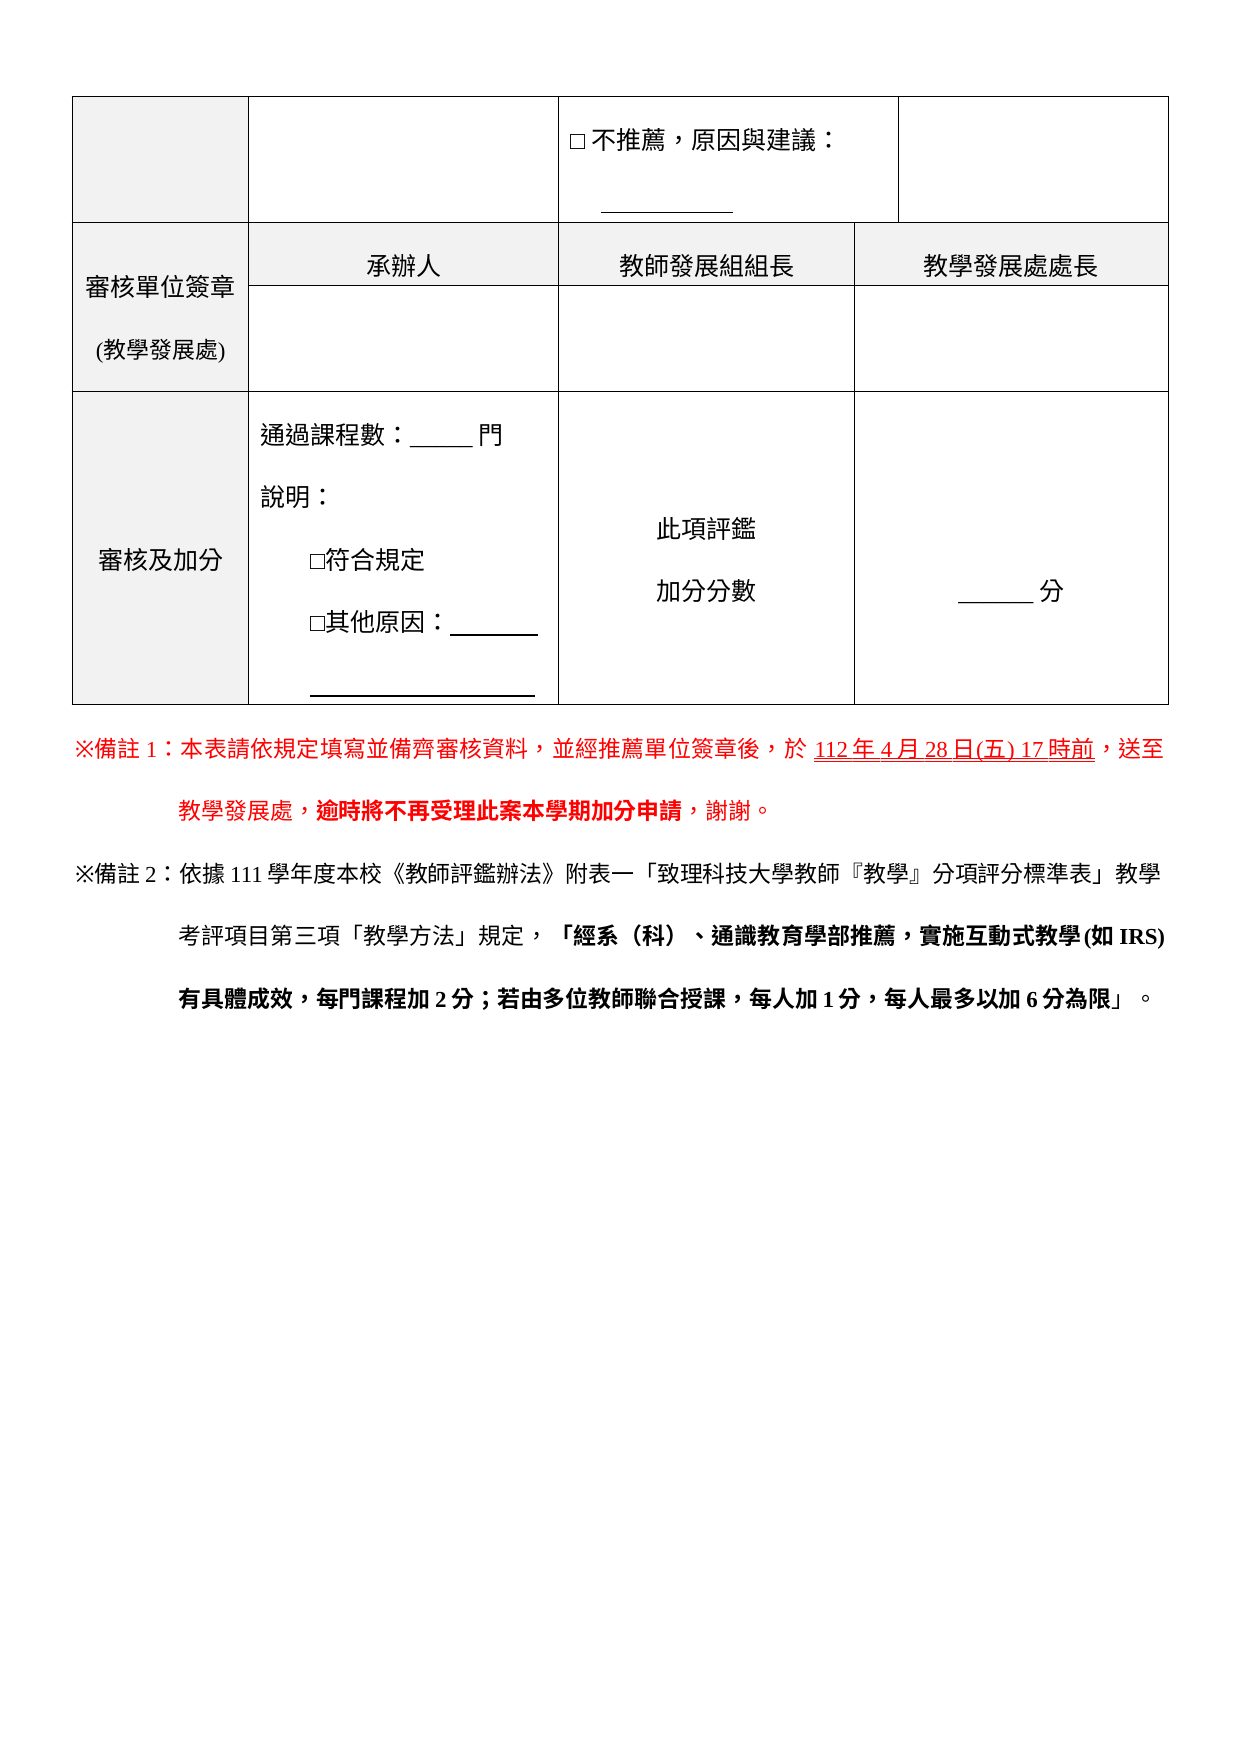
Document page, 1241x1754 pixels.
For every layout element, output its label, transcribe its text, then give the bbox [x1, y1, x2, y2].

text ※備註2：依據111學年度本校《教師評鑑辦法》附表一「致理科技大學教師『教學』分項評分標準表」教學考評項目第三項「教學方法」規定，「經系（科）、通識教育學部推薦，實施互動式教學(如IRS)有具體成效，每門課程加2分；若由多位教師聯合授課，每人加1分，每人最多以加6分為限」。 [75, 830, 1165, 1018]
table_cell [855, 286, 1168, 391]
table_cell [249, 286, 558, 391]
text ※備註1：本表請依規定填寫並備齊審核資料，並經推薦單位簽章後，於112年4月28日(五) 17時前，送至教學發展處，逾時將不再受理此案本學期加分申請，謝謝。 [75, 705, 1165, 830]
table_cell □ 不推薦，原因與建議： [559, 97, 898, 222]
table_cell 通過課程數：_____ 門 說明： □符合規定 □其他原因： [249, 392, 558, 704]
table_cell 此項評鑑 加分分數 [559, 392, 854, 704]
table_cell 審核單位簽章 (教學發展處) [73, 223, 248, 391]
table_cell [899, 97, 1168, 222]
table_cell [249, 97, 558, 222]
table_cell 教學發展處處長 [855, 223, 1168, 285]
table_cell [73, 97, 248, 222]
table_cell ______ 分 [855, 392, 1168, 704]
table_cell 教師發展組組長 [559, 223, 854, 285]
table_cell [559, 286, 854, 391]
table_cell 審核及加分 [73, 392, 248, 704]
table_cell 承辦人 [249, 223, 558, 285]
